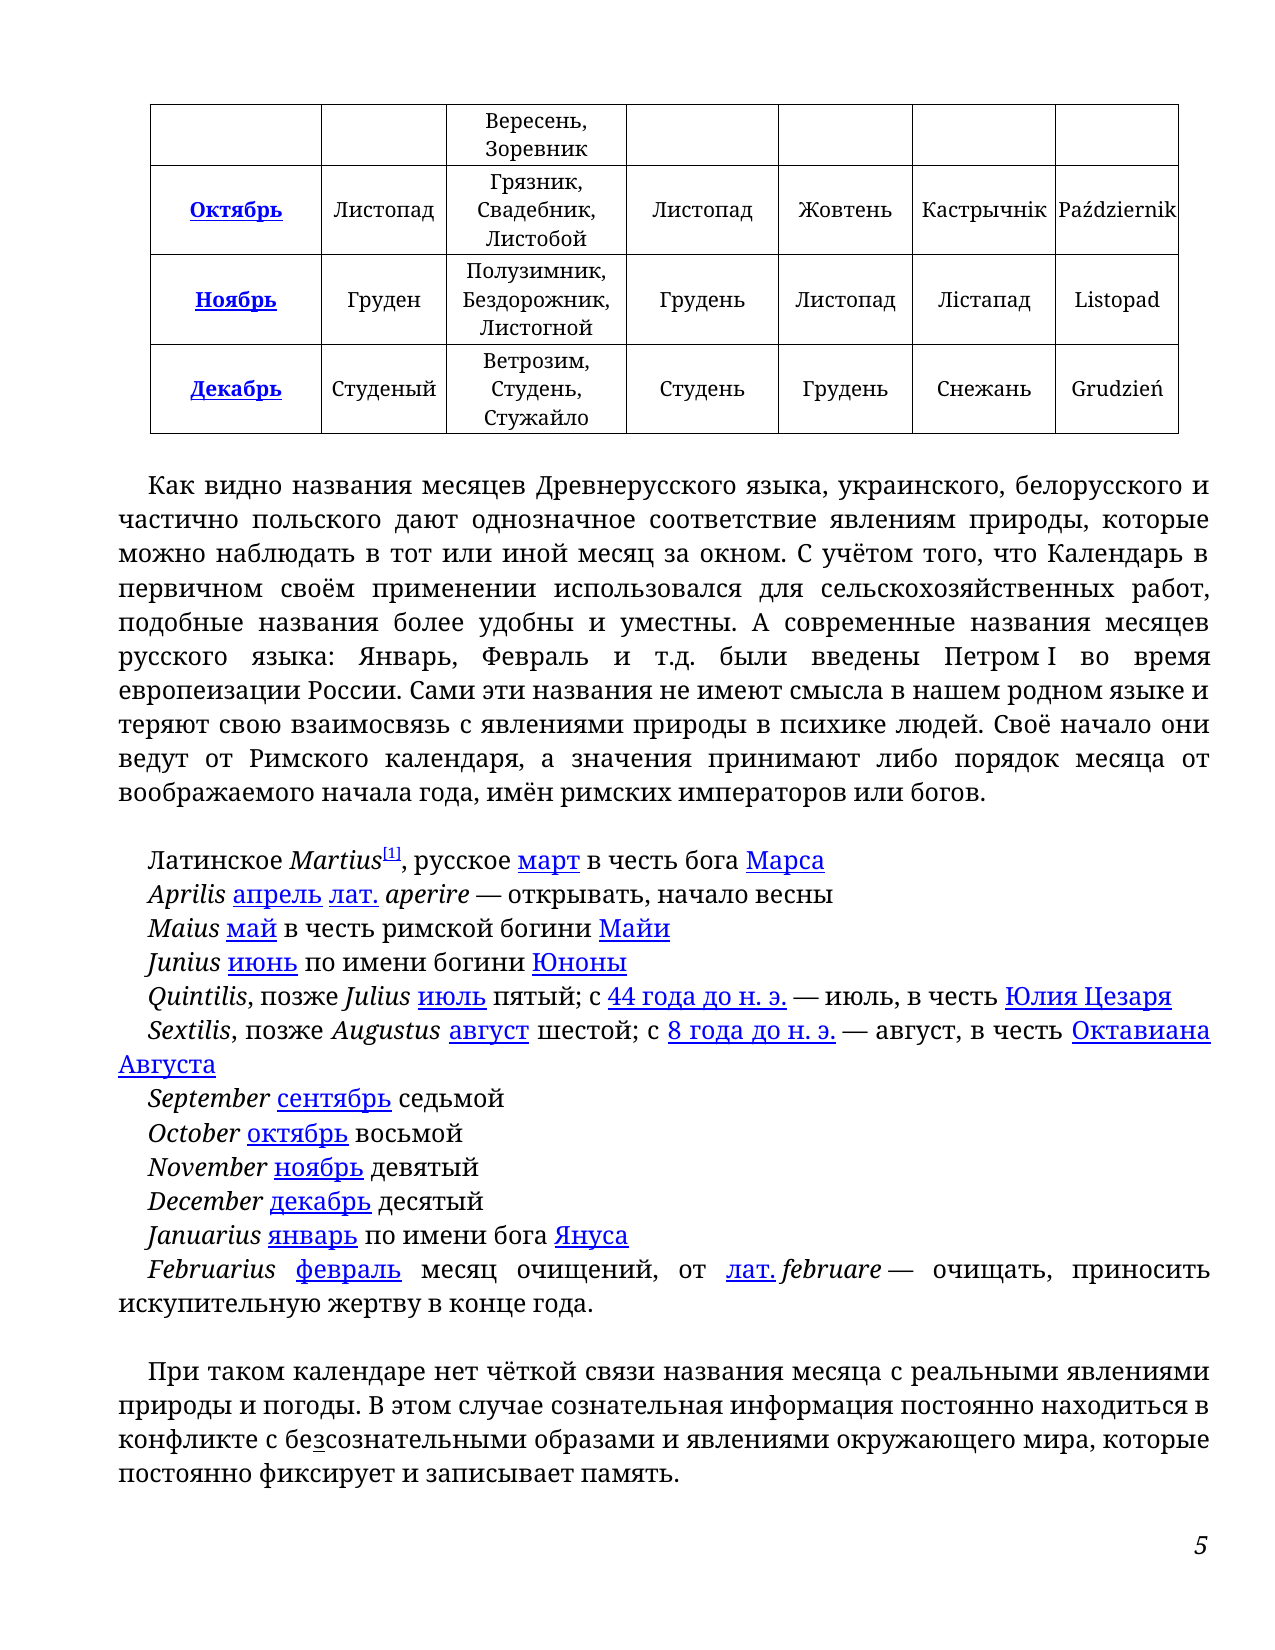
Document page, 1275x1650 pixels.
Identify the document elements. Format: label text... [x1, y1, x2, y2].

text Junius июнь по имени богини Юноны [118, 945, 1211, 979]
text October октябрь восьмой [118, 1115, 1211, 1149]
table_cell Студень [627, 345, 778, 433]
table_cell Студеный [322, 345, 446, 433]
table_cell Декабрь [151, 345, 321, 433]
text December декабрь десятый [118, 1183, 1211, 1217]
text Латинское Martius[1], русское март в честь бога Марса [118, 843, 1211, 877]
table_cell Кастрычнік [913, 166, 1055, 254]
table_cell Листопад [322, 166, 446, 254]
text Quintilis, позже Julius июль пятый; с 44 года до н. э. — июль, в честь Юлия Цезаря [118, 979, 1211, 1013]
table_cell Грудень [627, 255, 778, 343]
table_cell Grudzień [1056, 345, 1178, 433]
text November ноябрь девятый [118, 1149, 1211, 1183]
table_cell [913, 105, 1055, 164]
table_cell Листопад [779, 255, 912, 343]
text Februarius февраль месяц очищений, от лат. februare — очищать, приносить искупительную жертву в конце года. [118, 1251, 1211, 1319]
table_cell Грязник, Свадебник, Листобой [447, 166, 626, 254]
text September сентябрь седьмой [118, 1081, 1211, 1115]
table_cell Снежань [913, 345, 1055, 433]
table_cell Груден [322, 255, 446, 343]
table_cell Październik [1056, 166, 1178, 254]
text Как видно названия месяцев Древнерусского языка, украинского, белорусского и частично польского дают однозначное соответствие явлениям природы, которые можно наблюдать в тот или иной месяц за окном. С учётом того, что Календарь в первичном своём применении использовался для сельскохозяйственных работ, подобные названия более удобны и уместны. А современные названия месяцев русского языка: Январь, Февраль и т.д. были введены Петром I во время европеизации России. Сами эти названия не имеют смысла в нашем родном языке и теряют свою взаимосвязь с явлениями природы в психике людей. Своё начало они ведут от Римского календаря, а значения принимают либо порядок месяца от воображаемого начала года, имён римских императоров или богов. [118, 468, 1211, 809]
table_cell [322, 105, 446, 164]
table_cell Октябрь [151, 166, 321, 254]
text Maius май в честь римской богини Майи [118, 911, 1211, 945]
table_cell Лістапад [913, 255, 1055, 343]
text Januarius январь по имени бога Януса [118, 1217, 1211, 1251]
table_cell [1056, 105, 1178, 164]
text При таком календаре нет чёткой связи названия месяца с реальными явлениями природы и погоды. В этом случае сознательная информация постоянно находиться в конфликте с безсознательными образами и явлениями окружающего мира, которые постоянно фиксирует и записывает память. [118, 1354, 1211, 1490]
table_cell [151, 105, 321, 164]
table_cell Жовтень [779, 166, 912, 254]
table_cell Грудень [779, 345, 912, 433]
text Aprilis апрель лат. aperire — открывать, начало весны [118, 877, 1211, 911]
table_cell Полузимник, Бездорожник, Листогной [447, 255, 626, 343]
text Sextilis, позже Augustus август шестой; с 8 года до н. э. — август, в честь Октавиана Августа [118, 1013, 1211, 1081]
table_cell Listopad [1056, 255, 1178, 343]
table_cell Листопад [627, 166, 778, 254]
table_cell Ветрозим, Студень, Стужайло [447, 345, 626, 433]
table_cell Ноябрь [151, 255, 321, 343]
table_cell Вересень, Зоревник [447, 105, 626, 164]
table_cell [779, 105, 912, 164]
table_cell [627, 105, 778, 164]
